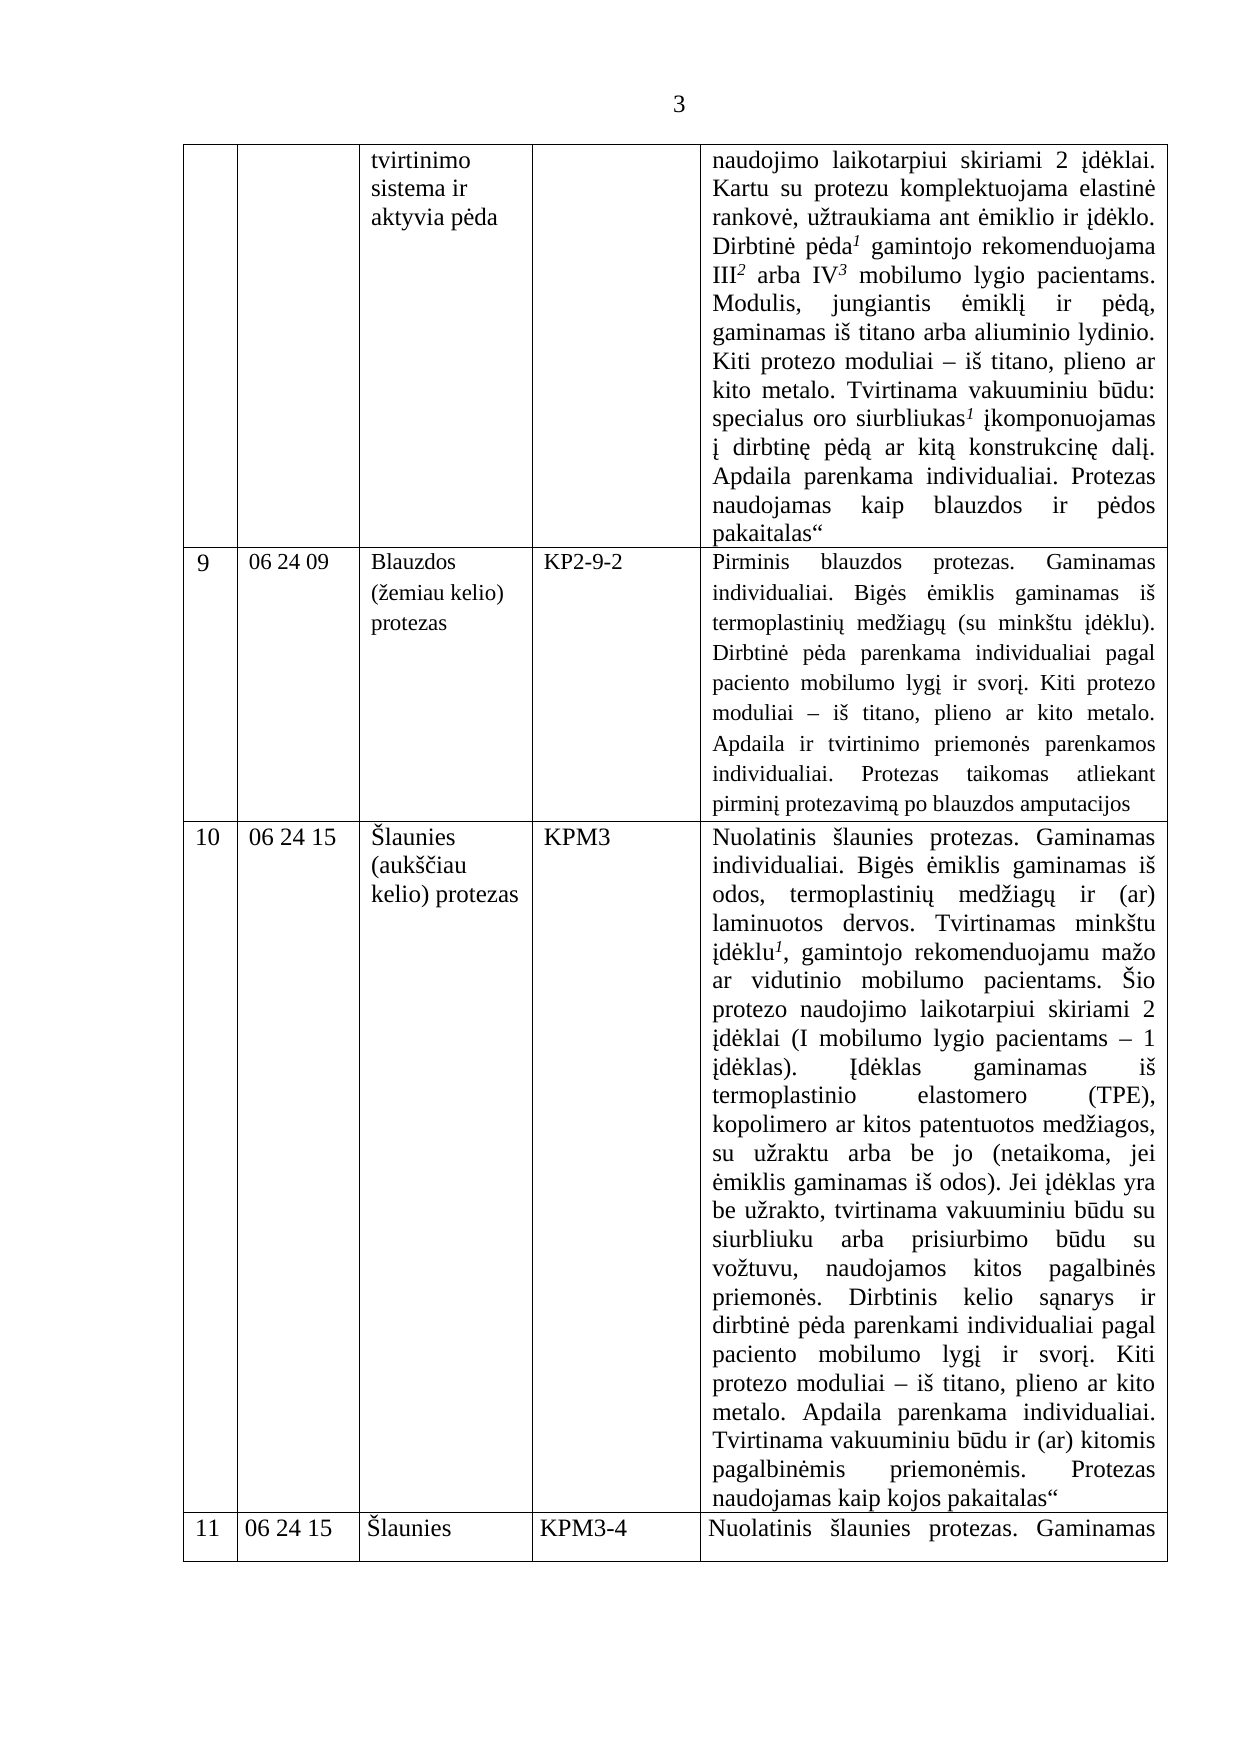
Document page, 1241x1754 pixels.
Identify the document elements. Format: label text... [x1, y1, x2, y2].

table_cell naudojimo laikotarpiui skiriami 2 įdėklai. Kartu su protezu komplektuojama elastinė rankovė, užtraukiama ant ėmiklio ir įdėklo. Dirbtinė pėda1 gamintojo rekomenduojama III2 arba IV3 mobilumo lygio pacientams. Modulis, jungiantis ėmiklį ir pėdą, gaminamas iš titano arba aliuminio lydinio. Kiti protezo moduliai – iš titano, plieno ar kito metalo. Tvirtinama vakuuminiu būdu: specialus oro siurbliukas1 įkomponuojamas į dirbtinę pėdą ar kitą konstrukcinę dalį. Apdaila parenkama individualiai. Protezas naudojamas kaip blauzdos ir pėdos pakaitalas“ [701, 145, 1167, 547]
table_cell Blauzdos (žemiau kelio) protezas [360, 548, 532, 821]
table_cell KP2-9-2 [533, 548, 700, 821]
table_cell Šlaunies [360, 1513, 532, 1561]
table_cell Pirminis blauzdos protezas. Gaminamas individualiai. Bigės ėmiklis gaminamas iš termoplastinių medžiagų (su minkštu įdėklu). Dirbtinė pėda parenkama individualiai pagal paciento mobilumo lygį ir svorį. Kiti protezo moduliai – iš titano, plieno ar kito metalo. Apdaila ir tvirtinimo priemonės parenkamos individualiai. Protezas taikomas atliekant pirminį protezavimą po blauzdos amputacijos [701, 548, 1167, 821]
table_cell [533, 145, 700, 547]
table_cell KPM3 [533, 822, 700, 1512]
table_cell 9 [184, 548, 237, 821]
table_cell 11 [184, 1513, 237, 1561]
table_cell 06 24 15 [238, 822, 359, 1512]
table_cell Nuolatinis šlaunies protezas. Gaminamas [701, 1513, 1167, 1561]
table_cell [238, 145, 359, 547]
table_cell 10 [184, 822, 237, 1512]
table_cell Šlaunies (aukščiau kelio) protezas [360, 822, 532, 1512]
table_cell tvirtinimo sistema ir aktyvia pėda [360, 145, 532, 547]
table_cell 06 24 09 [238, 548, 359, 821]
table_cell KPM3-4 [533, 1513, 700, 1561]
table_cell [184, 145, 237, 547]
table_cell Nuolatinis šlaunies protezas. Gaminamas individualiai. Bigės ėmiklis gaminamas iš odos, termoplastinių medžiagų ir (ar) laminuotos dervos. Tvirtinamas minkštu įdėklu1, gamintojo rekomenduojamu mažo ar vidutinio mobilumo pacientams. Šio protezo naudojimo laikotarpiui skiriami 2 įdėklai (I mobilumo lygio pacientams – 1 įdėklas). Įdėklas gaminamas iš termoplastinio elastomero (TPE), kopolimero ar kitos patentuotos medžiagos, su užraktu arba be jo (netaikoma, jei ėmiklis gaminamas iš odos). Jei įdėklas yra be užrakto, tvirtinama vakuuminiu būdu su siurbliuku arba prisiurbimo būdu su vožtuvu, naudojamos kitos pagalbinės priemonės. Dirbtinis kelio sąnarys ir dirbtinė pėda parenkami individualiai pagal paciento mobilumo lygį ir svorį. Kiti protezo moduliai – iš titano, plieno ar kito metalo. Apdaila parenkama individualiai. Tvirtinama vakuuminiu būdu ir (ar) kitomis pagalbinėmis priemonėmis. Protezas naudojamas kaip kojos pakaitalas“ [701, 822, 1167, 1512]
table_cell 06 24 15 [238, 1513, 359, 1561]
